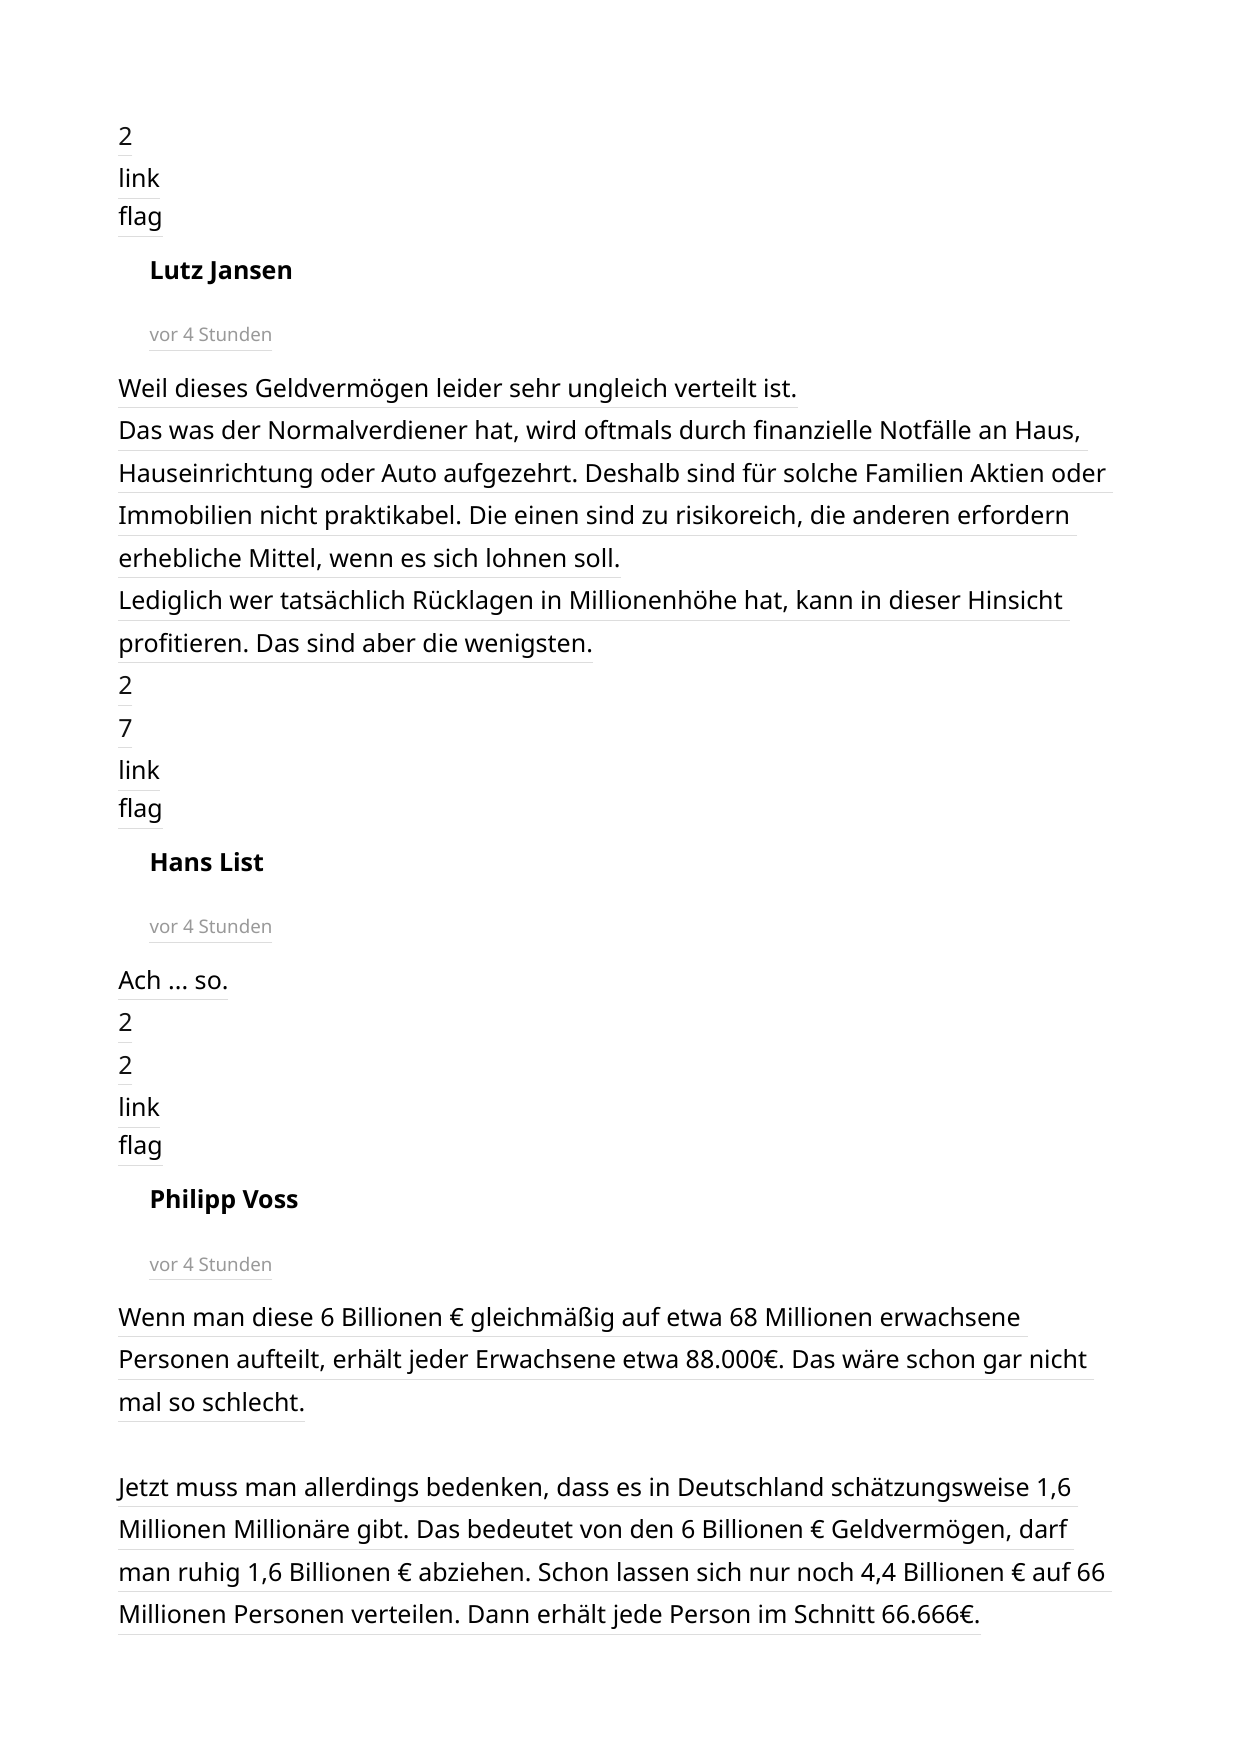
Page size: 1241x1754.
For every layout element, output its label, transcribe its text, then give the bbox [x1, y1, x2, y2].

text 2 [118, 118, 1122, 156]
text Ach ... so. [118, 962, 1122, 1000]
text Lutz Jansen [149, 252, 1122, 286]
text vor 4 Stunden [149, 322, 1117, 351]
text vor 4 Stunden [149, 1251, 1117, 1280]
text flag [118, 1128, 1122, 1166]
text 2 [118, 1047, 1122, 1085]
text Wenn man diese 6 Billionen € gleichmäßig auf etwa 68 Millionen erwachsene Personen aufteilt, erhält jeder Erwachsene etwa 88.000€. Das wäre schon gar nicht mal so schlecht. Jetzt muss man allerdings bedenken, dass es in Deutschland schätzungsweise 1,6 Millionen Millionäre gibt. Das bedeutet von den 6 Billionen € Geldvermögen, darf man ruhig 1,6 Billionen € abziehen. Schon lassen sich nur noch 4,4 Billionen € auf 66 Millionen Personen verteilen. Dann erhält jede Person im Schnitt 66.666€. [118, 1299, 1122, 1635]
text link [118, 1090, 1122, 1128]
text 2 [118, 668, 1122, 706]
text link [118, 753, 1122, 791]
text flag [118, 199, 1122, 237]
text Philipp Voss [149, 1181, 1122, 1216]
text 2 [118, 1005, 1122, 1043]
text link [118, 161, 1122, 199]
text Hans List [149, 844, 1122, 878]
text 7 [118, 710, 1122, 748]
text Weil dieses Geldvermögen leider sehr ungleich verteilt ist. Das was der Normalverdiener hat, wird oftmals durch finanzielle Notfälle an Haus, Hauseinrichtung oder Auto aufgezehrt. Deshalb sind für solche Familien Aktien oder Immobilien nicht praktikabel. Die einen sind zu risikoreich, die anderen erfordern erhebliche Mittel, wenn es sich lohnen soll. Lediglich wer tatsächlich Rücklagen in Millionenhöhe hat, kann in dieser Hinsicht profitieren. Das sind aber die wenigsten. [118, 370, 1122, 663]
text flag [118, 791, 1122, 829]
text vor 4 Stunden [149, 914, 1117, 943]
